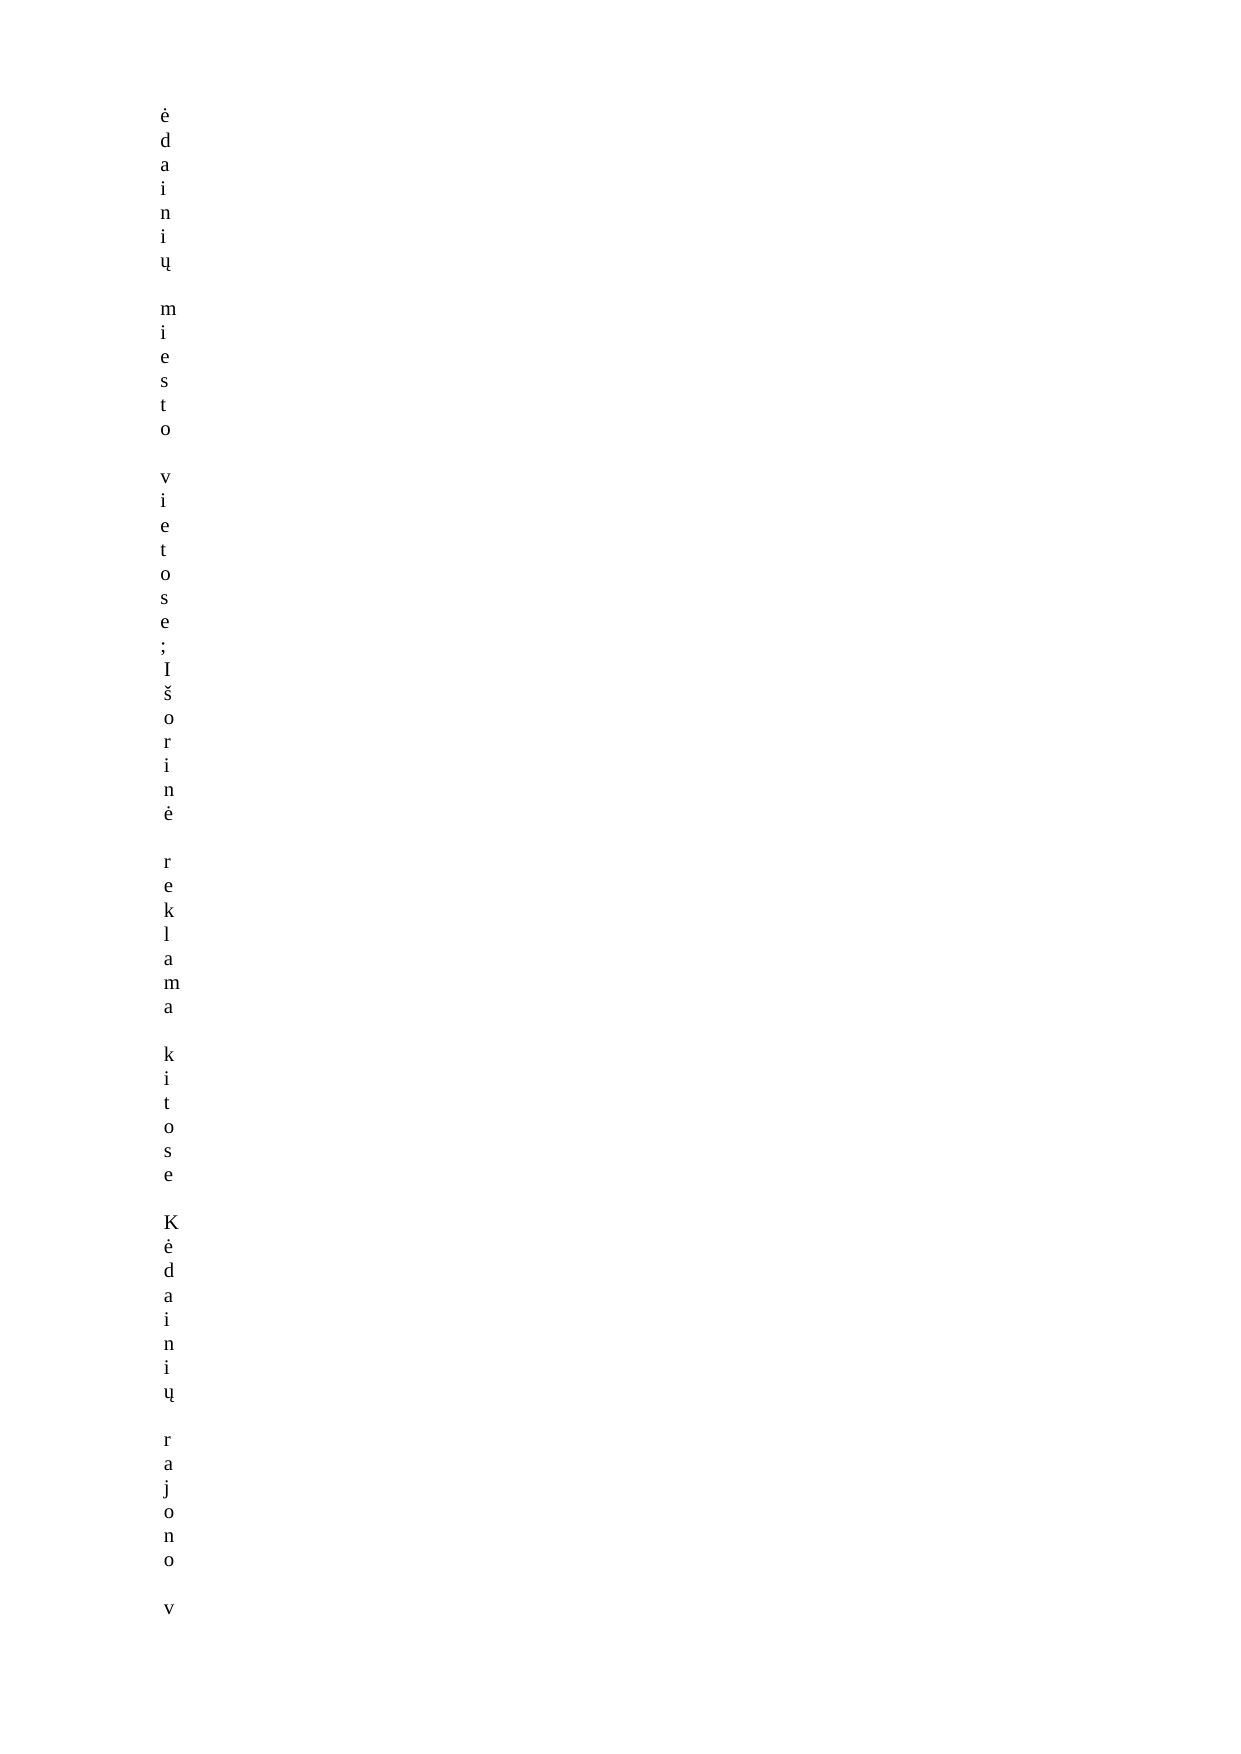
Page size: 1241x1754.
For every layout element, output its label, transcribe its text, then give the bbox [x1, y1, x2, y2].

table_cell Išorinė reklama kitose Kėdainių miesto vietose; [149, 104, 168, 657]
table_cell Išorinė reklama kitose Kėdainių rajono vietose (išskyrus atvejus, kai reklamuojama veikla vykdoma Kėdainių m. arba kitos savivaldybės teritorijoje). [149, 657, 168, 1619]
